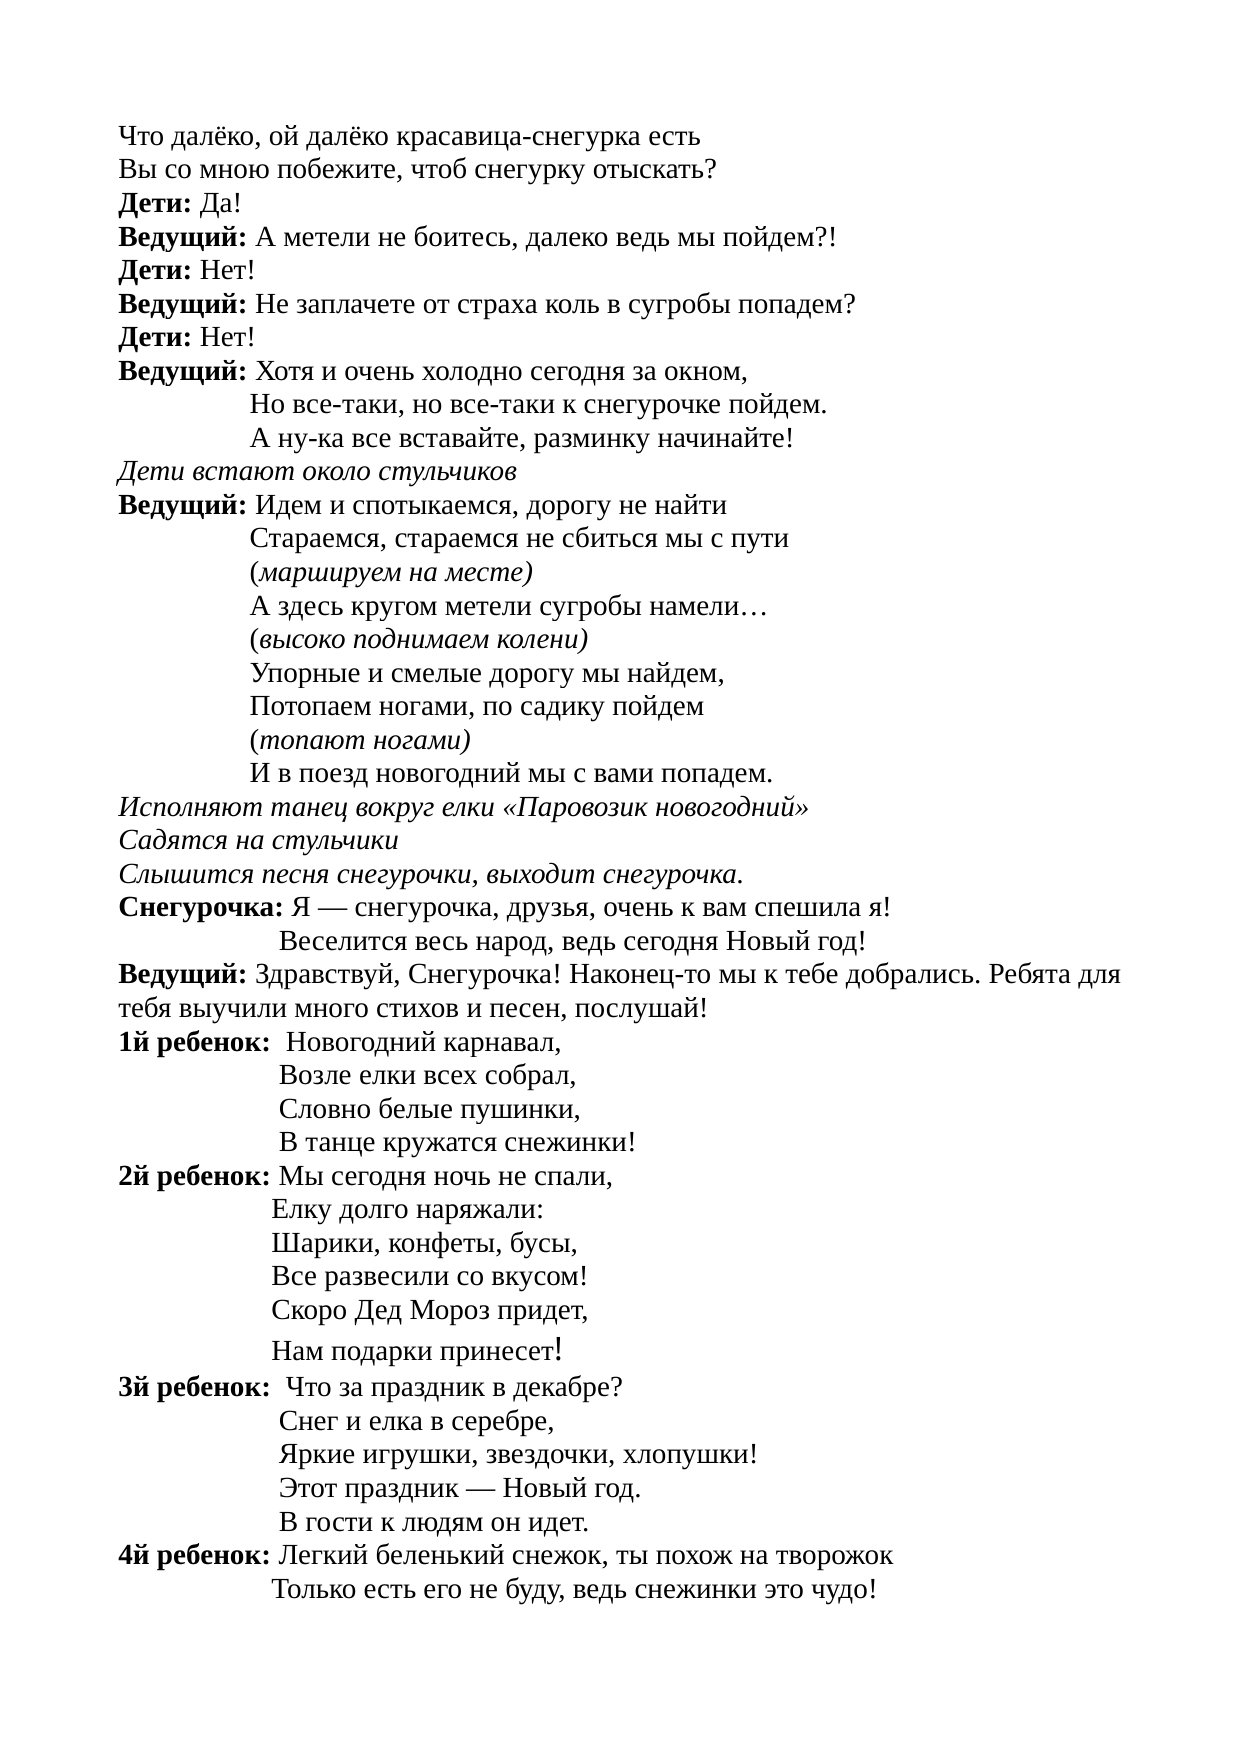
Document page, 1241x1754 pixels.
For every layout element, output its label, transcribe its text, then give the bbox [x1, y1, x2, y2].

text 3й ребенок: Что за праздник в декабре? Снег и елка в серебре, Яркие игрушки, звездочки, хлопушки! Этот праздник — Новый год. В гости к людям он идет. [118, 1369, 1122, 1537]
text Исполняют танец вокруг елки «Паровозик новогодний» [118, 789, 1122, 822]
text Ведущий: А метели не боитесь, далеко ведь мы пойдем?! [118, 219, 1122, 252]
text 4й ребенок: Легкий беленький снежок, ты похож на творожок [118, 1537, 1122, 1571]
text Стараемся, стараемся не сбиться мы с пути [118, 521, 1122, 554]
text Ведущий: Идем и спотыкаемся, дорогу не найти [118, 487, 1122, 521]
text И в поезд новогодний мы с вами попадем. [118, 755, 1122, 789]
text Что далёко, ой далёко красавица-снегурка есть [118, 118, 1122, 152]
text Ведущий: Здравствуй, Снегурочка! Наконец-то мы к тебе добрались. Ребята для тебя выучили много стихов и песен, послушай! [118, 957, 1122, 1024]
text Упорные и смелые дорогу мы найдем, [118, 655, 1122, 688]
text Потопаем ногами, по садику пойдем [118, 688, 1122, 722]
text 1й ребенок: Новогодний карнавал, Возле елки всех собрал, Словно белые пушинки, В танце кружатся снежинки! [118, 1024, 1122, 1158]
text Дети: Нет! [118, 252, 1122, 286]
text 2й ребенок: Мы сегодня ночь не спали, Елку долго наряжали: Шарики, конфеты, бусы, Все развесили со вкусом! Скоро Дед Мороз придет, Нам подарки принесет! [118, 1158, 1122, 1369]
text Только есть его не буду, ведь снежинки это чудо! [118, 1571, 1122, 1604]
text Вы со мною побежите, чтоб снегурку отыскать? [118, 152, 1122, 185]
text А здесь кругом метели сугробы намели… [118, 588, 1122, 621]
text Ведущий: Не заплачете от страха коль в сугробы попадем? [118, 286, 1122, 319]
text (топают ногами) [118, 722, 1122, 755]
text (маршируем на месте) [118, 554, 1122, 588]
text Веселится весь народ, ведь сегодня Новый год! [118, 923, 1122, 957]
text Дети встают около стульчиков [118, 453, 1122, 487]
text (высоко поднимаем колени) [118, 621, 1122, 655]
text Но все-таки, но все-таки к снегурочке пойдем. [118, 386, 1122, 420]
text Садятся на стульчики [118, 822, 1122, 856]
text Дети: Нет! [118, 319, 1122, 353]
text Снегурочка: Я — снегурочка, друзья, очень к вам спешила я! [118, 889, 1122, 923]
text А ну-ка все вставайте, разминку начинайте! [118, 420, 1122, 453]
text Ведущий: Хотя и очень холодно сегодня за окном, [118, 353, 1122, 386]
text Дети: Да! [118, 185, 1122, 219]
text Слышится песня снегурочки, выходит снегурочка. [118, 856, 1122, 889]
